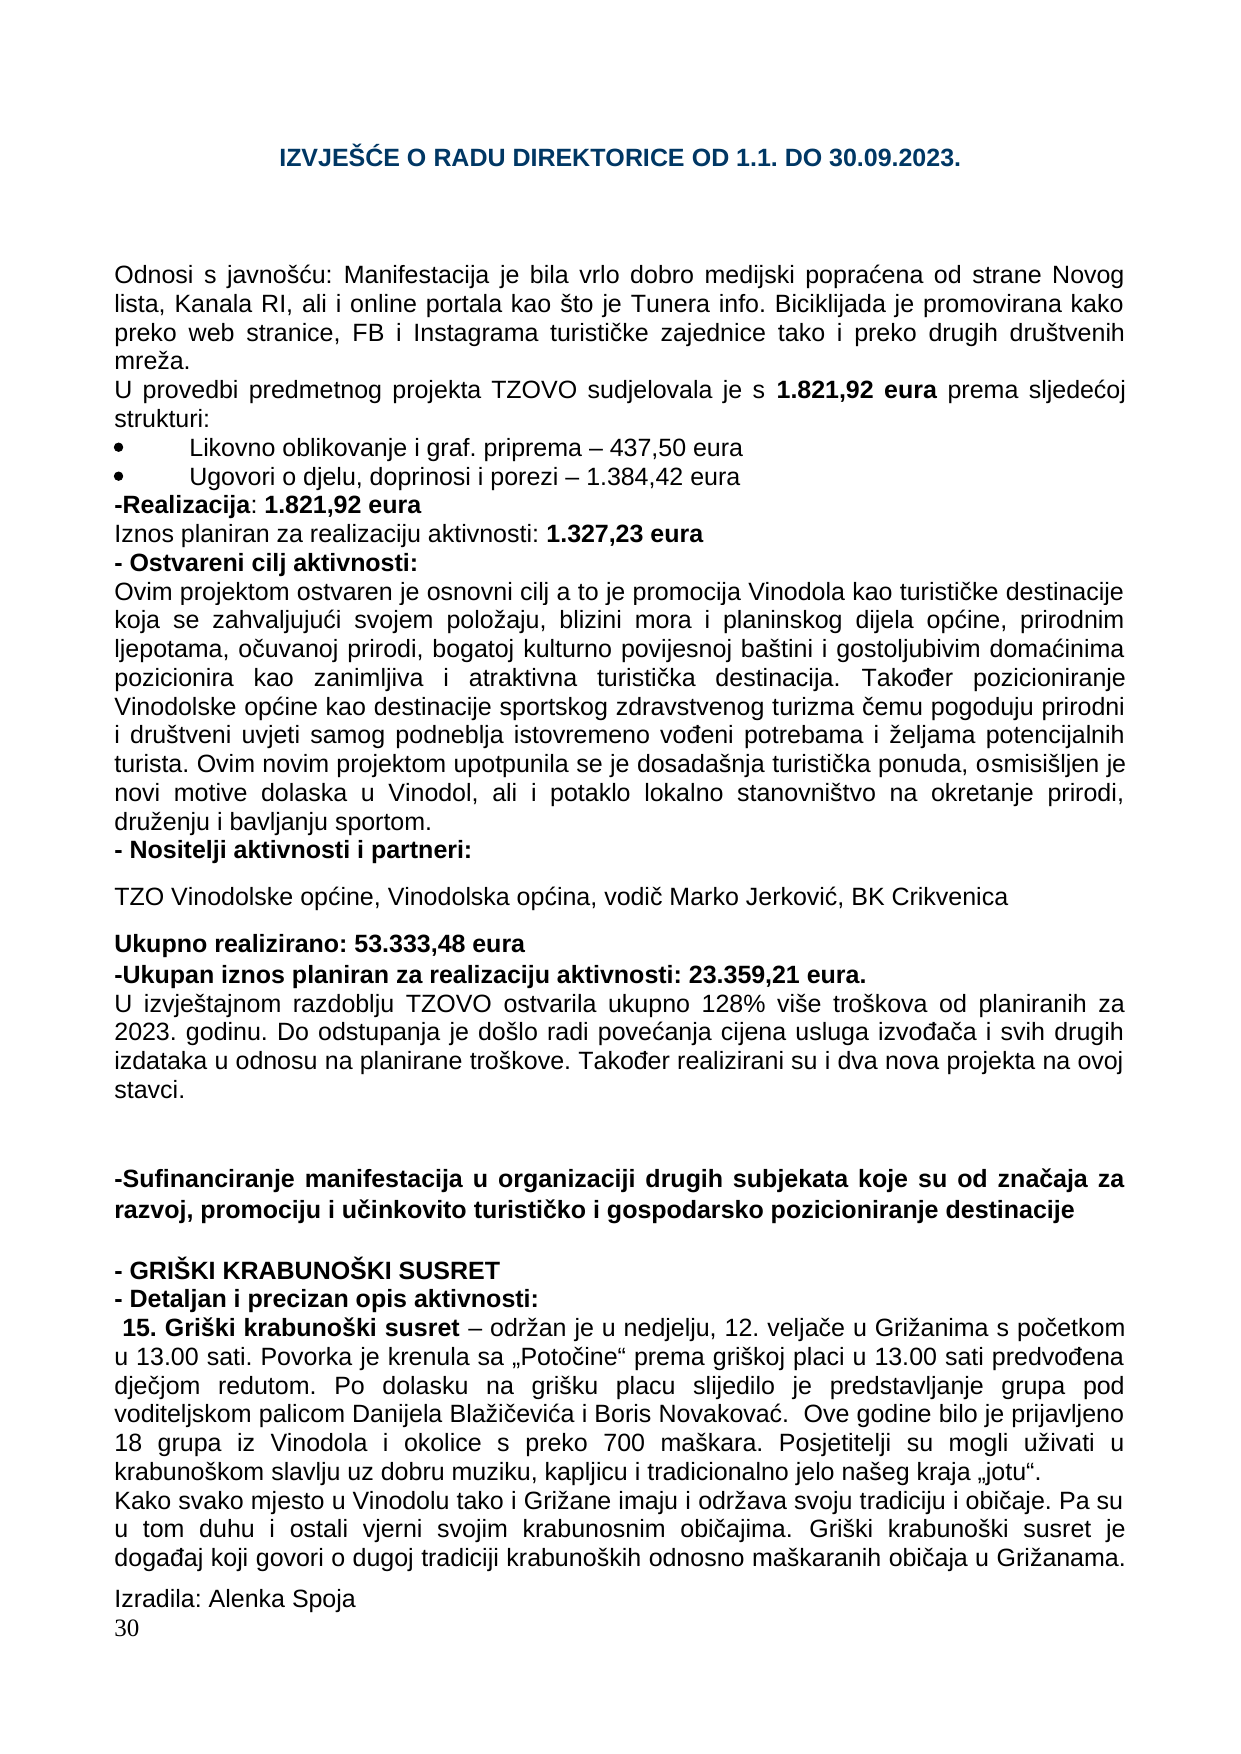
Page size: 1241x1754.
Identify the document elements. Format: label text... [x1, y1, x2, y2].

text -Ukupan iznos planiran za realizaciju aktivnosti: 23.359,21 eura. [114, 960, 1126, 989]
text - Nositelji aktivnosti i partneri: [114, 835, 1126, 864]
text Ovim projektom ostvaren je osnovni cilj a to je promocija Vinodola kao turističke destinacije koja se zahvaljujući svojem položaju, blizini mora i planinskog dijela općine, prirodnim ljepotama, očuvanoj prirodi, bogatoj kulturno povijesnoj baštini i gostoljubivim domaćinima pozicionira kao zanimljiva i atraktivna turistička destinacija. Također pozicioniranje Vinodolske općine kao destinacije sportskog zdravstvenog turizma čemu pogoduju prirodni i društveni uvjeti samog podneblja istovremeno vođeni potrebama i željama potencijalnih turista. Ovim novim projektom upotpunila se je dosadašnja turistička ponuda, osmisišljen je novi motive dolaska u Vinodol, ali i potaklo lokalno stanovništvo na okretanje prirodi, druženju i bavljanju sportom. [114, 577, 1126, 835]
text Odnosi s javnošću: Manifestacija je bila vrlo dobro medijski popraćena od strane Novog lista, Kanala RI, ali i online portala kao što je Tunera info. Biciklijada je promovirana kako preko web stranice, FB i Instagrama turističke zajednice tako i preko drugih društvenih mreža. [114, 260, 1126, 375]
text Kako svako mjesto u Vinodolu tako i Grižane imaju i održava svoju tradiciju i običaje. Pa su u tom duhu i ostali vjerni svojim krabunosnim običajima. Griški krabunoški susret je događaj koji govori o dugoj tradiciji krabunoških odnosno maškaranih običaja u Grižanama. [114, 1486, 1126, 1572]
text - Ostvareni cilj aktivnosti: [114, 548, 1126, 577]
text U izvještajnom razdoblju TZOVO ostvarila ukupno 128% više troškova od planiranih za 2023. godinu. Do odstupanja je došlo radi povećanja cijena usluga izvođača i svih drugih izdataka u odnosu na planirane troškove. Također realizirani su i dva nova projekta na ovoj stavci. [114, 989, 1126, 1104]
text - Detaljan i precizan opis aktivnosti: [114, 1284, 1126, 1313]
text Ukupno realizirano: 53.333,48 eura [114, 929, 1126, 958]
list Ugovori o djelu, doprinosi i porezi – 1.384,42 eura [114, 461, 1126, 490]
list Likovno oblikovanje i graf. priprema – 437,50 eura [114, 433, 1126, 461]
text TZO Vinodolske općine, Vinodolska općina, vodič Marko Jerković, BK Crikvenica [114, 882, 1126, 911]
text 15. Griški krabunoški susret – održan je u nedjelju, 12. veljače u Grižanima s početkom u 13.00 sati. Povorka je krenula sa „Potočine“ prema griškoj placi u 13.00 sati predvođena dječjom redutom. Po dolasku na grišku placu slijedilo je predstavljanje grupa pod voditeljskom palicom Danijela Blažičevića i Boris Novakovać. Ove godine bilo je prijavljeno 18 grupa iz Vinodola i okolice s preko 700 maškara. Posjetitelji su mogli uživati u krabunoškom slavlju uz dobru muziku, kapljicu i tradicionalno jelo našeg kraja „jotu“. [114, 1313, 1126, 1486]
text -Sufinanciranje manifestacija u organizaciji drugih subjekata koje su od značaja za razvoj, promociju i učinkovito turističko i gospodarsko pozicioniranje destinacije [114, 1164, 1126, 1224]
text Iznos planiran za realizaciju aktivnosti: 1.327,23 eura [114, 519, 1126, 548]
text -Realizacija: 1.821,92 eura [114, 490, 1126, 519]
text U provedbi predmetnog projekta TZOVO sudjelovala je s 1.821,92 eura prema sljedećoj strukturi: [114, 375, 1126, 433]
text - GRIŠKI KRABUNOŠKI SUSRET [114, 1256, 1126, 1284]
